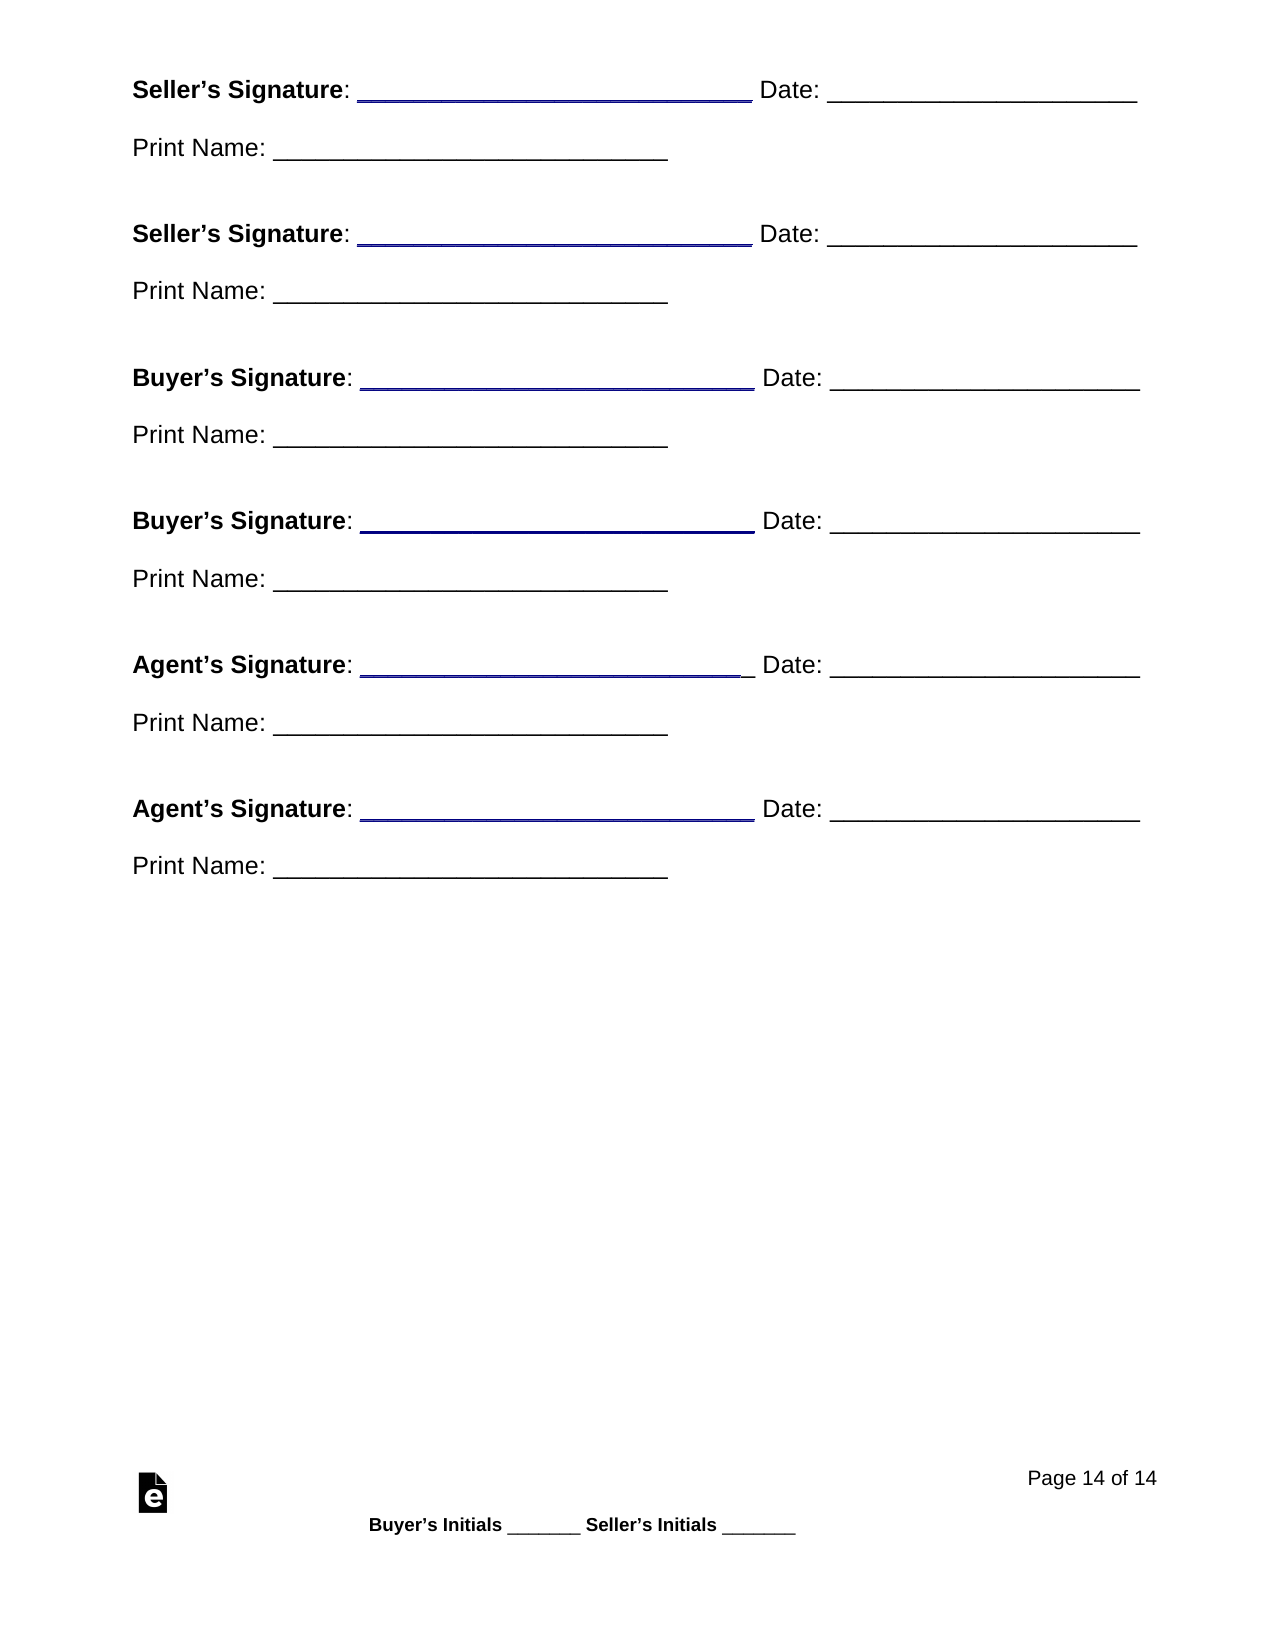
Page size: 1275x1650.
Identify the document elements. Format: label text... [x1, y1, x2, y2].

text Seller’s Signature: ____________________________ Date: ______________________ [132, 219, 1143, 247]
text Print Name: ____________________________ [132, 420, 1143, 449]
text Buyer’s Signature: ____________________________ Date: ______________________ [132, 362, 1143, 391]
text Print Name: ____________________________ [132, 132, 1143, 161]
text Agent’s Signature: ____________________________ Date: ______________________ [132, 650, 1143, 679]
text Seller’s Signature: ____________________________ Date: ______________________ [132, 75, 1143, 104]
text Print Name: ____________________________ [132, 276, 1143, 305]
text Agent’s Signature: ____________________________ Date: ______________________ [132, 794, 1143, 822]
text Print Name: ____________________________ [132, 851, 1143, 880]
text Buyer’s Signature: ____________________________ Date: ______________________ [132, 506, 1143, 535]
text Print Name: ____________________________ [132, 707, 1143, 736]
text Print Name: ____________________________ [132, 564, 1143, 592]
